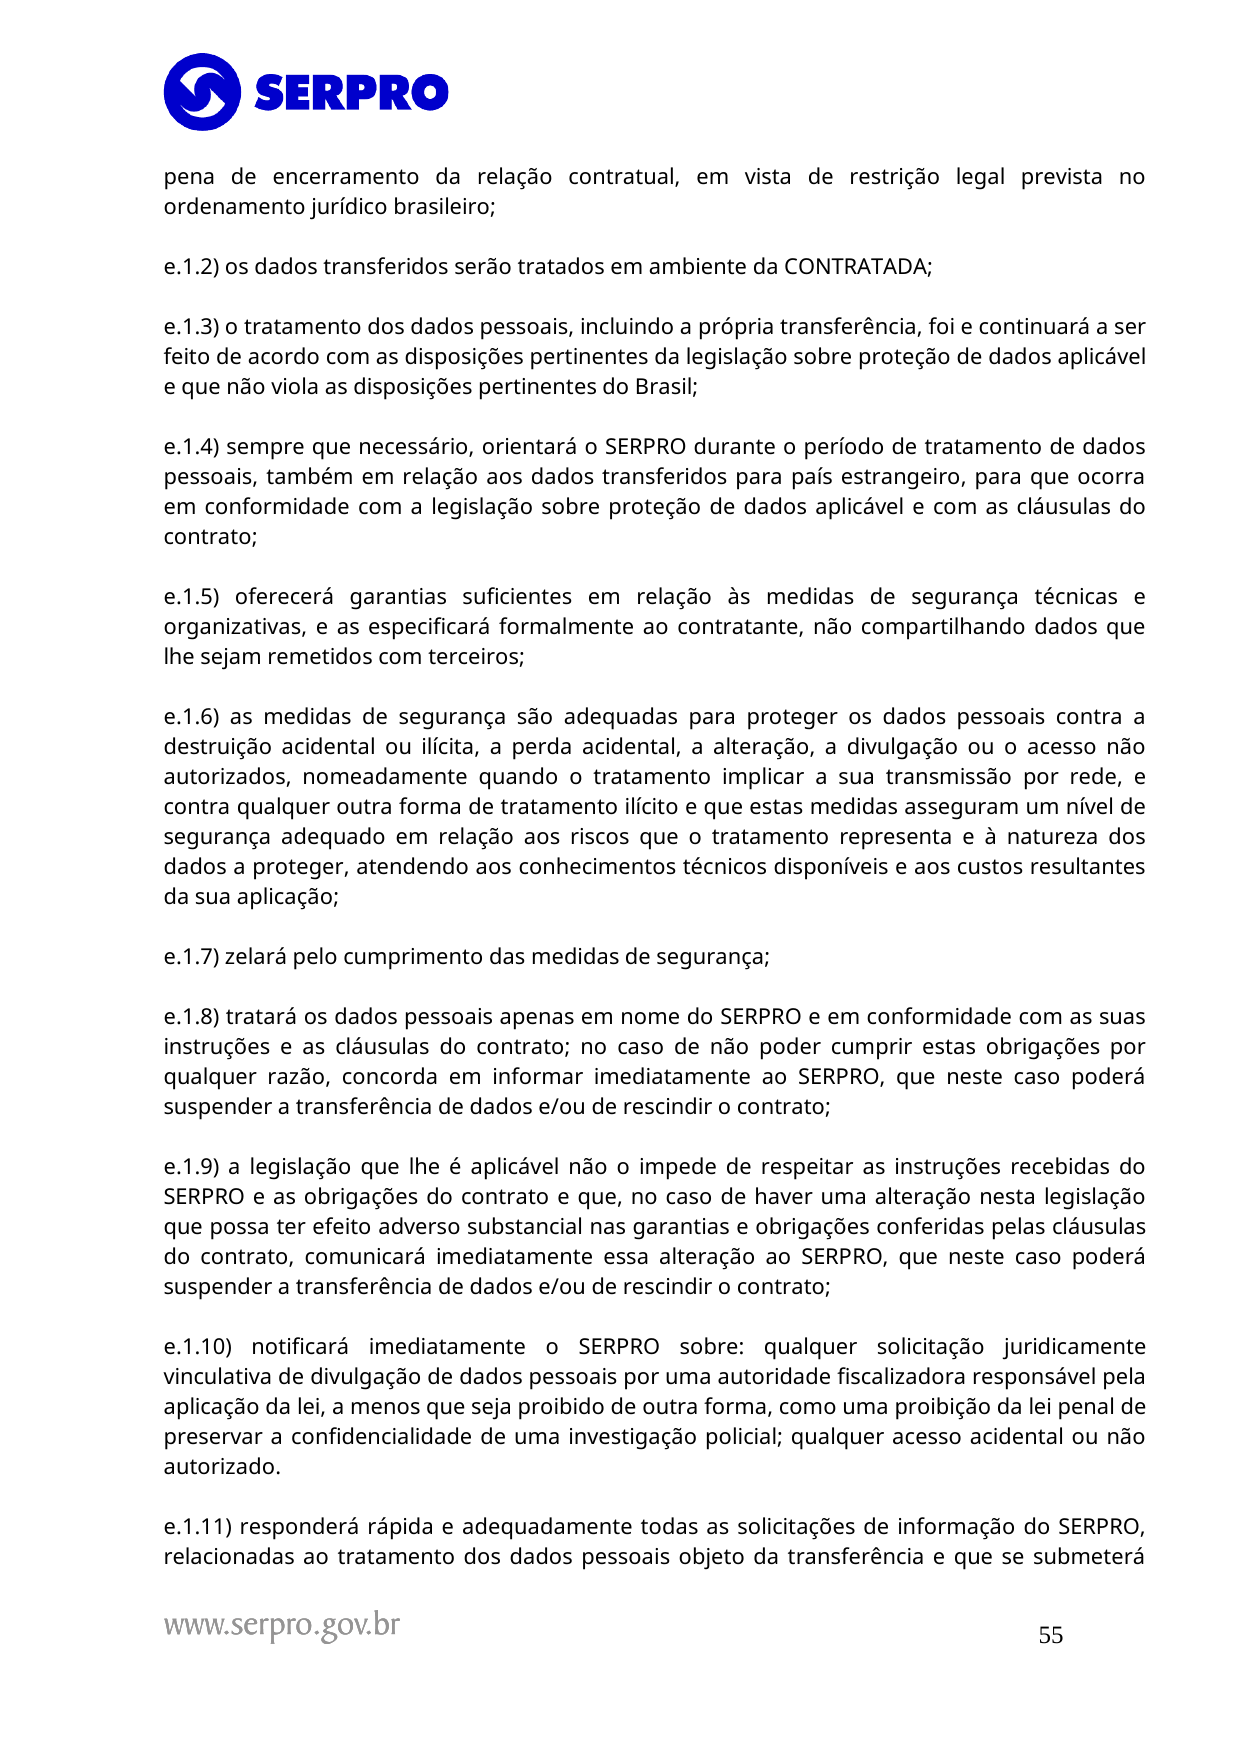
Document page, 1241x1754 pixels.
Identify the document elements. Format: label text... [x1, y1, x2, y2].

text e.1.5) oferecerá garantias suficientes em relação às medidas de segurança técnicas e organizativas, e as especificará formalmente ao contratante, não compartilhando dados que lhe sejam remetidos com terceiros; [163, 581, 1148, 671]
picture [169, 1610, 395, 1644]
text e.1.3) o tratamento dos dados pessoais, incluindo a própria transferência, foi e continuará a ser feito de acordo com as disposições pertinentes da legislação sobre proteção de dados aplicável e que não viola as disposições pertinentes do Brasil; [163, 311, 1148, 401]
text e.1.7) zelará pelo cumprimento das medidas de segurança; [163, 941, 1148, 971]
text e.1.2) os dados transferidos serão tratados em ambiente da CONTRATADA; [163, 251, 1148, 281]
text e.1.9) a legislação que lhe é aplicável não o impede de respeitar as instruções recebidas do SERPRO e as obrigações do contrato e que, no caso de haver uma alteração nesta legislação que possa ter efeito adverso substancial nas garantias e obrigações conferidas pelas cláusulas do contrato, comunicará imediatamente essa alteração ao SERPRO, que neste caso poderá suspender a transferência de dados e/ou de rescindir o contrato; [163, 1151, 1148, 1301]
text pena de encerramento da relação contratual, em vista de restrição legal prevista no ordenamento jurídico brasileiro; [163, 161, 1148, 221]
text e.1.8) tratará os dados pessoais apenas em nome do SERPRO e em conformidade com as suas instruções e as cláusulas do contrato; no caso de não poder cumprir estas obrigações por qualquer razão, concorda em informar imediatamente ao SERPRO, que neste caso poderá suspender a transferência de dados e/ou de rescindir o contrato; [163, 1001, 1148, 1121]
text e.1.4) sempre que necessário, orientará o SERPRO durante o período de tratamento de dados pessoais, também em relação aos dados transferidos para país estrangeiro, para que ocorra em conformidade com a legislação sobre proteção de dados aplicável e com as cláusulas do contrato; [163, 431, 1148, 551]
text e.1.10) notificará imediatamente o SERPRO sobre: qualquer solicitação juridicamente vinculativa de divulgação de dados pessoais por uma autoridade fiscalizadora responsável pela aplicação da lei, a menos que seja proibido de outra forma, como uma proibição da lei penal de preservar a confidencialidade de uma investigação policial; qualquer acesso acidental ou não autorizado. [163, 1331, 1148, 1481]
text e.1.6) as medidas de segurança são adequadas para proteger os dados pessoais contra a destruição acidental ou ilícita, a perda acidental, a alteração, a divulgação ou o acesso não autorizados, nomeadamente quando o tratamento implicar a sua transmissão por rede, e contra qualquer outra forma de tratamento ilícito e que estas medidas asseguram um nível de segurança adequado em relação aos riscos que o tratamento representa e à natureza dos dados a proteger, atendendo aos conhecimentos técnicos disponíveis e aos custos resultantes da sua aplicação; [163, 701, 1148, 911]
picture [163, 53, 449, 131]
text e.1.11) responderá rápida e adequadamente todas as solicitações de informação do SERPRO, relacionadas ao tratamento dos dados pessoais objeto da transferência e que se submeterá [163, 1511, 1148, 1571]
